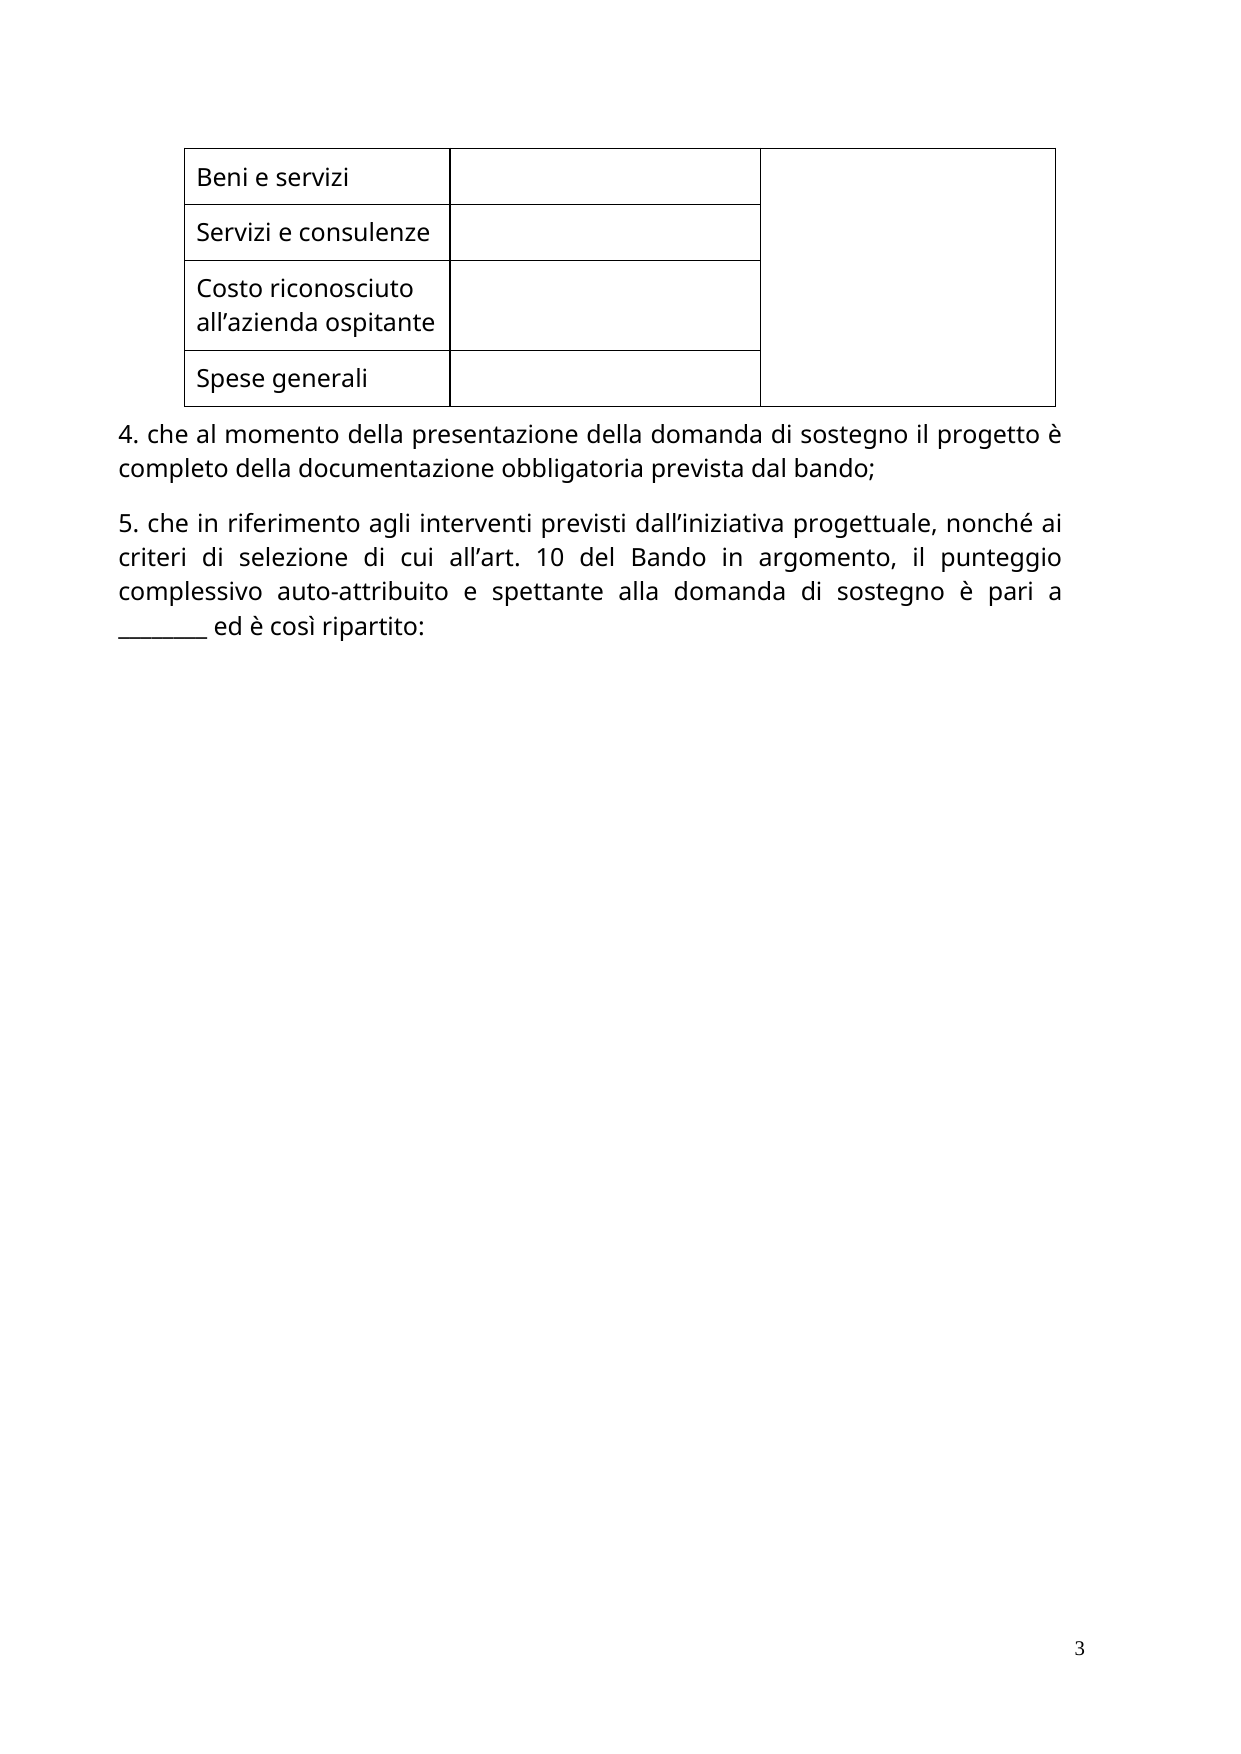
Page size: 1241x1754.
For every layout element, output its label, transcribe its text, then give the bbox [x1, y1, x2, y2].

table_cell Costo riconosciuto all’azienda ospitante [185, 261, 449, 349]
text 5. che in riferimento agli interventi previsti dall’iniziativa progettuale, nonché ai criteri di selezione di cui all’art. 10 del Bando in argomento, il punteggio complessivo auto-attribuito e spettante alla domanda di sostegno è pari a ________ ed è così ripartito: [118, 506, 1063, 642]
table_cell [451, 261, 760, 349]
table_cell Beni e servizi [185, 149, 449, 204]
text 4. che al momento della presentazione della domanda di sostegno il progetto è completo della documentazione obbligatoria prevista dal bando; [118, 417, 1063, 485]
table_header [761, 149, 1055, 406]
table_cell Servizi e consulenze [185, 205, 449, 259]
table_cell [451, 205, 760, 259]
table_cell Spese generali [185, 351, 449, 406]
table_cell [451, 351, 760, 406]
table_cell [451, 149, 760, 204]
